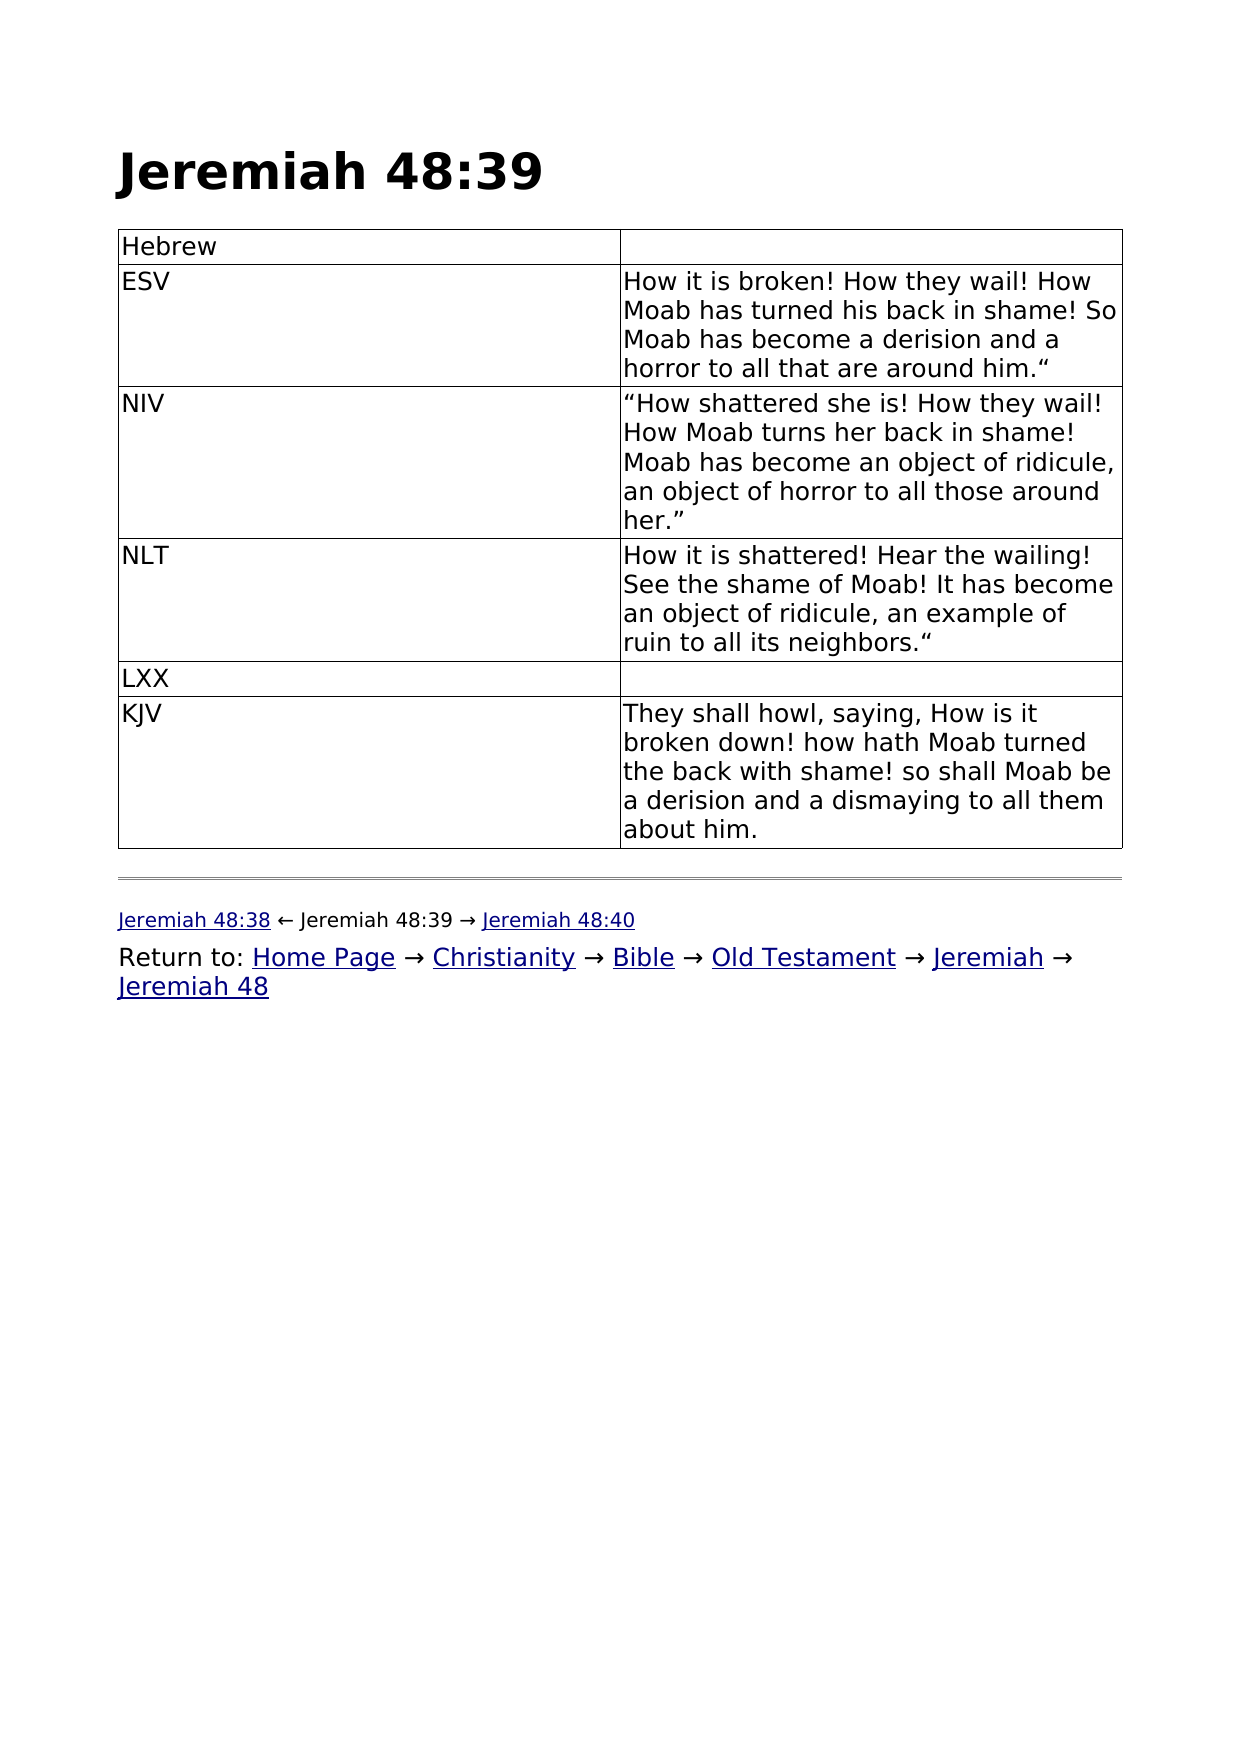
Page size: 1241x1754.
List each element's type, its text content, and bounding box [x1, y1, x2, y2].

table_cell ESV [119, 265, 620, 386]
table_header [621, 230, 1122, 264]
table_cell How it is shattered! Hear the wailing! See the shame of Moab! It has become an object of ridicule, an example of ruin to all its neighbors.“ [621, 539, 1122, 661]
table_cell LXX [119, 662, 620, 696]
table_cell NIV [119, 387, 620, 538]
text Return to: Home Page → Christianity → Bible → Old Testament → Jeremiah → Jeremiah 48 [118, 943, 1122, 1001]
table_cell [621, 662, 1122, 696]
subtitle Jeremiah 48:39 [118, 143, 1122, 201]
table_cell They shall howl, saying, How is it broken down! how hath Moab turned the back with shame! so shall Moab be a derision and a dismaying to all them about him. [621, 697, 1122, 848]
table_cell How it is broken! How they wail! How Moab has turned his back in shame! So Moab has become a derision and a horror to all that are around him.“ [621, 265, 1122, 386]
table_cell NLT [119, 539, 620, 661]
table_cell KJV [119, 697, 620, 848]
text Jeremiah 48:38 ← Jeremiah 48:39 → Jeremiah 48:40 [118, 909, 1122, 943]
table_cell “How shattered she is! How they wail! How Moab turns her back in shame! Moab has become an object of ridicule, an object of horror to all those around her.” [621, 387, 1122, 538]
table_header Hebrew [119, 230, 620, 264]
